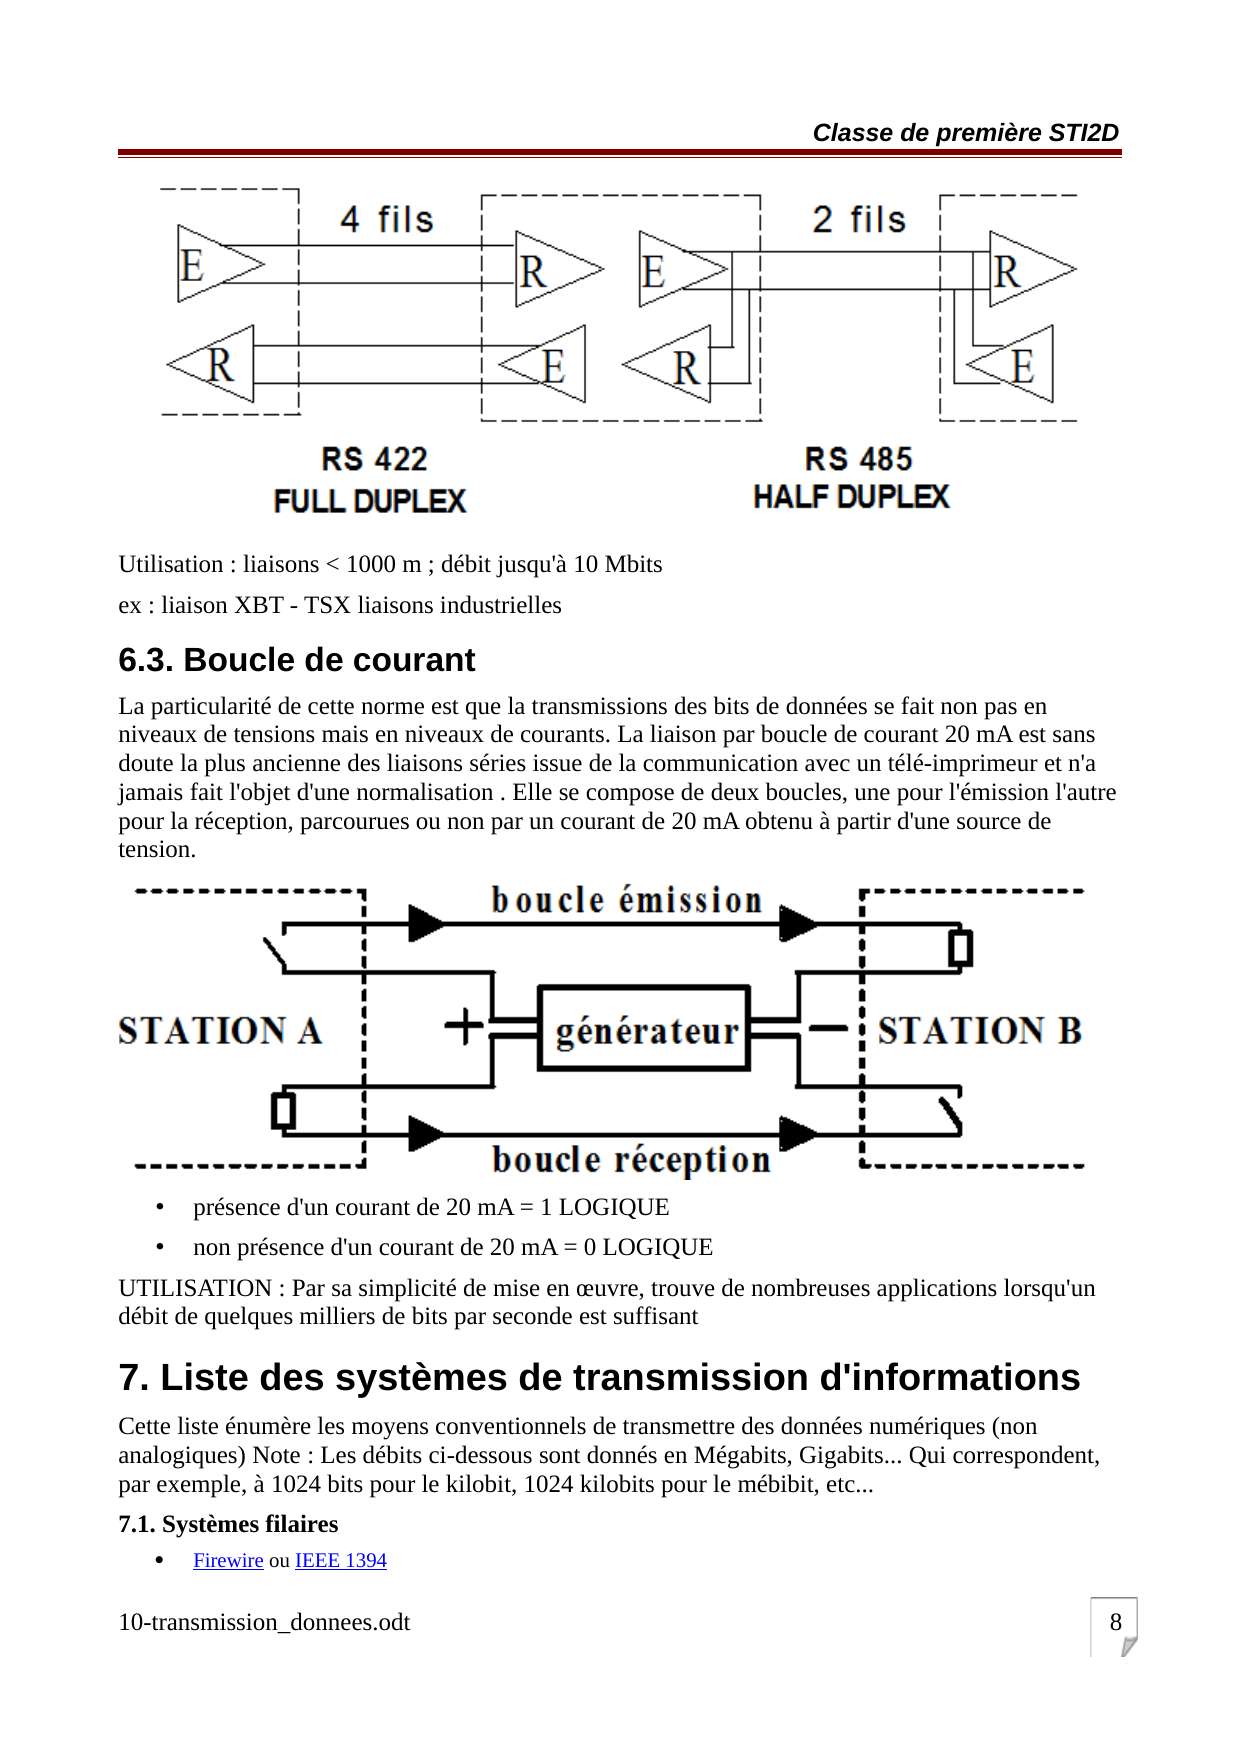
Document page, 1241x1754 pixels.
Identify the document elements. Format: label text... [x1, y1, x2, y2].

subtitle 7. Liste des systèmes de transmission d'informations [118, 1355, 1122, 1399]
text ex : liaison XBT - TSX liaisons industrielles [118, 590, 1122, 619]
list Firewire ou IEEE 1394 [156, 1548, 1122, 1572]
text Cette liste énumère les moyens conventionnels de transmettre des données numériques (non analogiques) Note : Les débits ci-dessous sont donnés en Mégabits, Gigabits... Qui correspondent, par exemple, à 1024 bits pour le kilobit, 1024 kilobits pour le mébibit, etc... [118, 1411, 1122, 1497]
text La particularité de cette norme est que la transmissions des bits de données se fait non pas en niveaux de tensions mais en niveaux de courants. La liaison par boucle de courant 20 mA est sans doute la plus ancienne des liaisons séries issue de la communication avec un télé-imprimeur et n'a jamais fait l'objet d'une normalisation . Elle se compose de deux boucles, une pour l'émission l'autre pour la réception, parcourues ou non par un courant de 20 mA obtenu à partir d'une source de tension. [118, 691, 1122, 863]
text Utilisation : liaisons < 1000 m ; débit jusqu'à 10 Mbits [118, 549, 1122, 578]
text UTILISATION : Par sa simplicité de mise en œuvre, trouve de nombreuses applications lorsqu'un débit de quelques milliers de bits par seconde est suffisant [118, 1273, 1122, 1330]
picture [159, 187, 1082, 538]
picture [118, 875, 1097, 1180]
list non présence d'un courant de 20 mA = 0 LOGIQUE [156, 1232, 1122, 1261]
subtitle 6.3. Boucle de courant [118, 640, 1122, 678]
subtitle 7.1. Systèmes filaires [118, 1509, 1122, 1538]
list présence d'un courant de 20 mA = 1 LOGIQUE [156, 1192, 1122, 1220]
